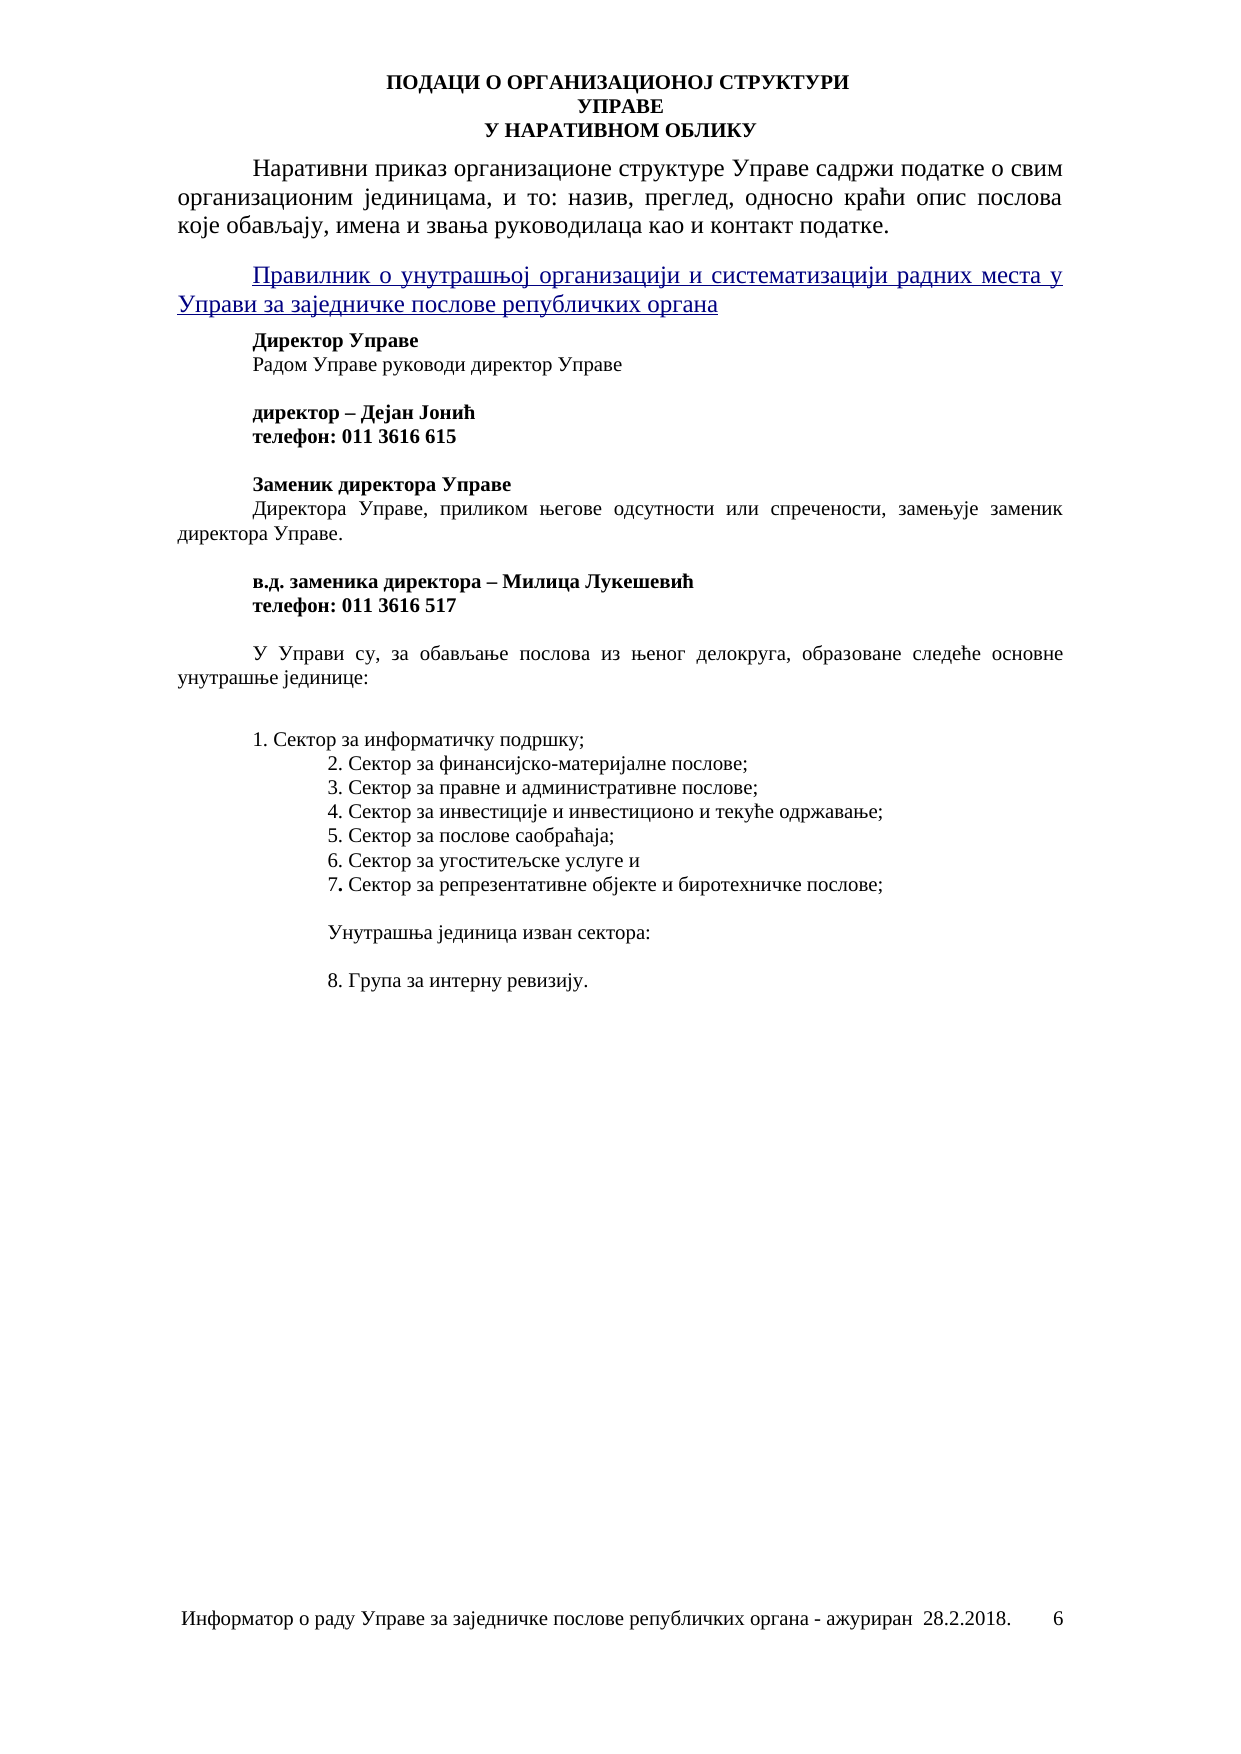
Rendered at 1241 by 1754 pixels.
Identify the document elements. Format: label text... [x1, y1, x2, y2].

text телефон: 011 3616 517 [177, 593, 1063, 617]
text в.д. заменика директора – Милица Лукешевић [177, 568, 1063, 593]
text Радом Управе руководи директор Управе [177, 352, 1063, 376]
text Правилник о унутрашњој организацији и систематизацији радних места у Управи за заједничке послове републичких органа [177, 260, 1063, 317]
text 1. Сектор за информатичку подршку; [177, 727, 1063, 751]
text 5. Сектор за послове саобраћаја; [177, 823, 1063, 847]
text 8. Група за интерну ревизију. [177, 968, 1063, 992]
text Унутрашња јединица изван сектора: [177, 920, 1063, 944]
text 7. Сектор за репрезентативне објекте и биротехничке послове; [177, 872, 1063, 896]
text Заменик директора Управе [177, 472, 1063, 496]
text У Управи су, за обављање послова из њеног делокруга, образоване следеће основне унутрашње јединице: [177, 641, 1063, 689]
text 6. Сектор за угоститељске услуге и [177, 847, 1063, 872]
text У НАРАТИВНОМ ОБЛИКУ [177, 118, 1063, 142]
text УПРАВЕ [177, 94, 1063, 118]
text 2. Сектор за финансијско-материјалне послове; [177, 751, 1063, 775]
text Директор Управе [177, 328, 1063, 352]
text телефон: 011 3616 615 [177, 424, 1063, 448]
text Директора Управе, приликом његове одсутности или спречености, замењује заменик директора Управе. [177, 496, 1063, 544]
text ПОДАЦИ О ОРГАНИЗАЦИОНОЈ СТРУКТУРИ [177, 70, 1063, 94]
text Наративни приказ организационе структуре Управе садржи податке о свим организационим јединицама, и то: назив, преглед, односно краћи опис послова које обављају, имена и звања руководилаца као и контакт податке. [177, 153, 1063, 239]
text 4. Сектор за инвестиције и инвестиционо и текуће одржавање; [177, 799, 1063, 823]
text 3. Сектор за правне и административне послове; [177, 775, 1063, 799]
text директор – Дејан Јонић [177, 400, 1063, 424]
